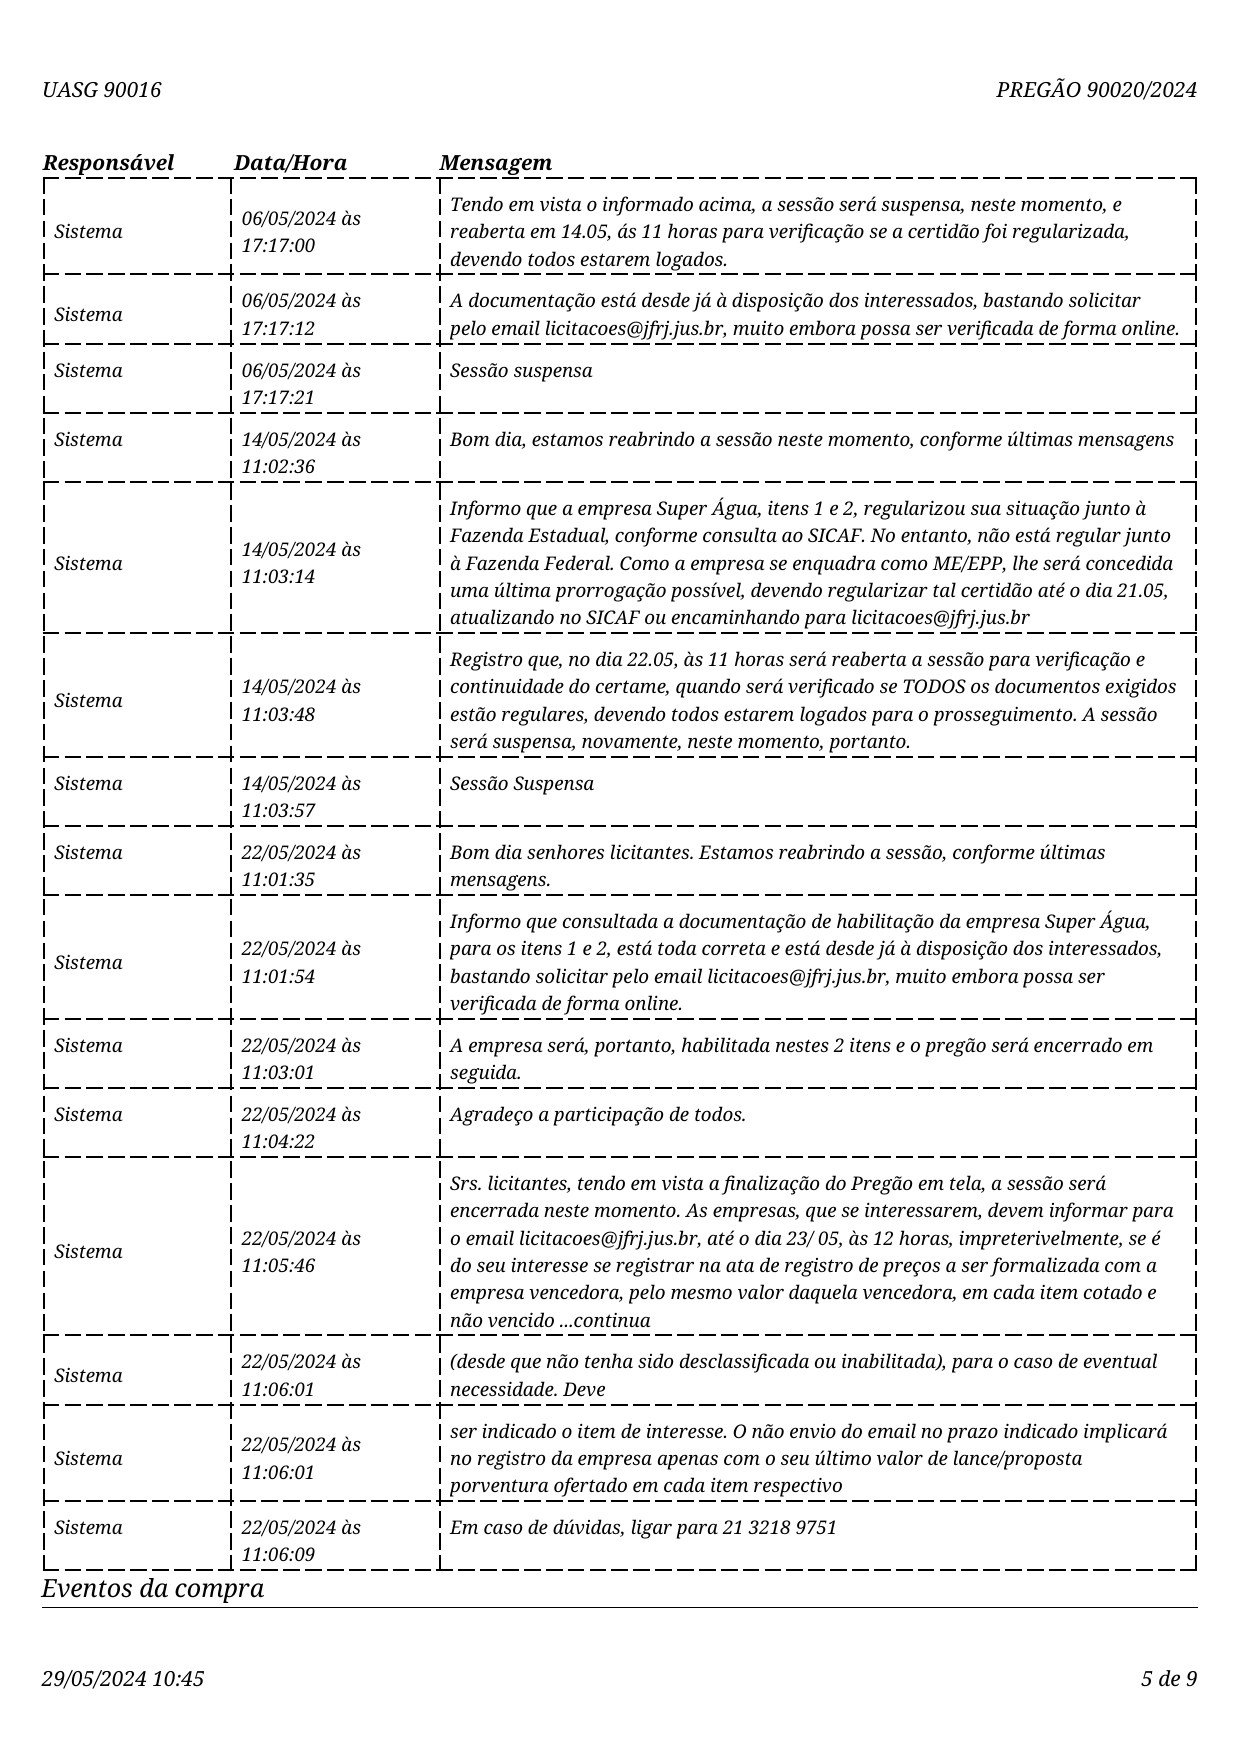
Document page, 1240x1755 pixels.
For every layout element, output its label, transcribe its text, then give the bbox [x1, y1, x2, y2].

table_cell Sistema [44, 894, 231, 1018]
table_cell 22/05/2024 às 11:05:46 [231, 1156, 439, 1334]
table_cell Agradeço a participação de todos. [440, 1087, 1196, 1156]
table_cell 22/05/2024 às 11:06:01 [231, 1334, 439, 1403]
table_cell Sistema [44, 1156, 231, 1334]
table_cell Sistema [44, 756, 231, 825]
table_cell Sistema [44, 825, 231, 894]
table_cell Srs. licitantes, tendo em vista a finalização do Pregão em tela, a sessão será encerrada neste momento. As empresas, que se interessarem, devem informar para o email licitacoes@jfrj.jus.br, até o dia 23/ 05, às 12 horas, impreterivelmente, se é do seu interesse se registrar na ata de registro de preços a ser formalizada com a empresa vencedora, pelo mesmo valor daquela vencedora, em cada item cotado e não vencido ...continua [440, 1156, 1196, 1334]
table_cell 14/05/2024 às 11:03:14 [231, 481, 439, 632]
table_cell 22/05/2024 às 11:03:01 [231, 1018, 439, 1087]
table_cell Sistema [44, 632, 231, 756]
table_cell Sessão Suspensa [440, 756, 1196, 825]
table_cell Sistema [44, 412, 231, 481]
table_cell 22/05/2024 às 11:04:22 [231, 1087, 439, 1156]
table_cell Sistema [44, 343, 231, 412]
table_cell Sistema [44, 1087, 231, 1156]
table_cell Registro que, no dia 22.05, às 11 horas será reaberta a sessão para verificação e continuidade do certame, quando será verificado se TODOS os documentos exigidos estão regulares, devendo todos estarem logados para o prosseguimento. A sessão será suspensa, novamente, neste momento, portanto. [440, 632, 1196, 756]
table_cell 14/05/2024 às 11:02:36 [231, 412, 439, 481]
table_cell 06/05/2024 às 17:17:12 [231, 273, 439, 342]
table_cell 22/05/2024 às 11:06:01 [231, 1404, 439, 1500]
table_cell Sistema [44, 1334, 231, 1403]
table_cell Sistema [44, 1500, 231, 1569]
table_cell 22/05/2024 às 11:01:54 [231, 894, 439, 1018]
table_cell 06/05/2024 às 17:17:21 [231, 343, 439, 412]
table_cell 22/05/2024 às 11:01:35 [231, 825, 439, 894]
table_cell Bom dia, estamos reabrindo a sessão neste momento, conforme últimas mensagens [440, 412, 1196, 481]
table_cell Informo que consultada a documentação de habilitação da empresa Super Água, para os itens 1 e 2, está toda correta e está desde já à disposição dos interessados, bastando solicitar pelo email licitacoes@jfrj.jus.br, muito embora possa ser verificada de forma online. [440, 894, 1196, 1018]
table_cell ser indicado o item de interesse. O não envio do email no prazo indicado implicará no registro da empresa apenas com o seu último valor de lance/proposta porventura ofertado em cada item respectivo [440, 1404, 1196, 1500]
table_cell Sistema [44, 273, 231, 342]
table_cell A empresa será, portanto, habilitada nestes 2 itens e o pregão será encerrado em seguida. [440, 1018, 1196, 1087]
table_cell Em caso de dúvidas, ligar para 21 3218 9751 [440, 1500, 1196, 1569]
table_cell 14/05/2024 às 11:03:48 [231, 632, 439, 756]
table_cell Sessão suspensa [440, 343, 1196, 412]
table_cell Sistema [44, 177, 231, 273]
subtitle Eventos da compra [41, 1571, 1200, 1605]
table_cell (desde que não tenha sido desclassificada ou inabilitada), para o caso de eventual necessidade. Deve [440, 1334, 1196, 1403]
table_cell Informo que a empresa Super Água, itens 1 e 2, regularizou sua situação junto à Fazenda Estadual, conforme consulta ao SICAF. No entanto, não está regular junto à Fazenda Federal. Como a empresa se enquadra como ME/EPP, lhe será concedida uma última prorrogação possível, devendo regularizar tal certidão até o dia 21.05, atualizando no SICAF ou encaminhando para licitacoes@jfrj.jus.br [440, 481, 1196, 632]
table_cell Sistema [44, 481, 231, 632]
table_cell 06/05/2024 às 17:17:00 [231, 177, 439, 273]
table_cell 22/05/2024 às 11:06:09 [231, 1500, 439, 1569]
table_cell 14/05/2024 às 11:03:57 [231, 756, 439, 825]
table_cell Sistema [44, 1404, 231, 1500]
table_cell Sistema [44, 1018, 231, 1087]
table_cell A documentação está desde já à disposição dos interessados, bastando solicitar pelo email licitacoes@jfrj.jus.br, muito embora possa ser verificada de forma online. [440, 273, 1196, 342]
table_cell Bom dia senhores licitantes. Estamos reabrindo a sessão, conforme últimas mensagens. [440, 825, 1196, 894]
table_cell Tendo em vista o informado acima, a sessão será suspensa, neste momento, e reaberta em 14.05, ás 11 horas para verificação se a certidão foi regularizada, devendo todos estarem logados. [440, 177, 1196, 273]
